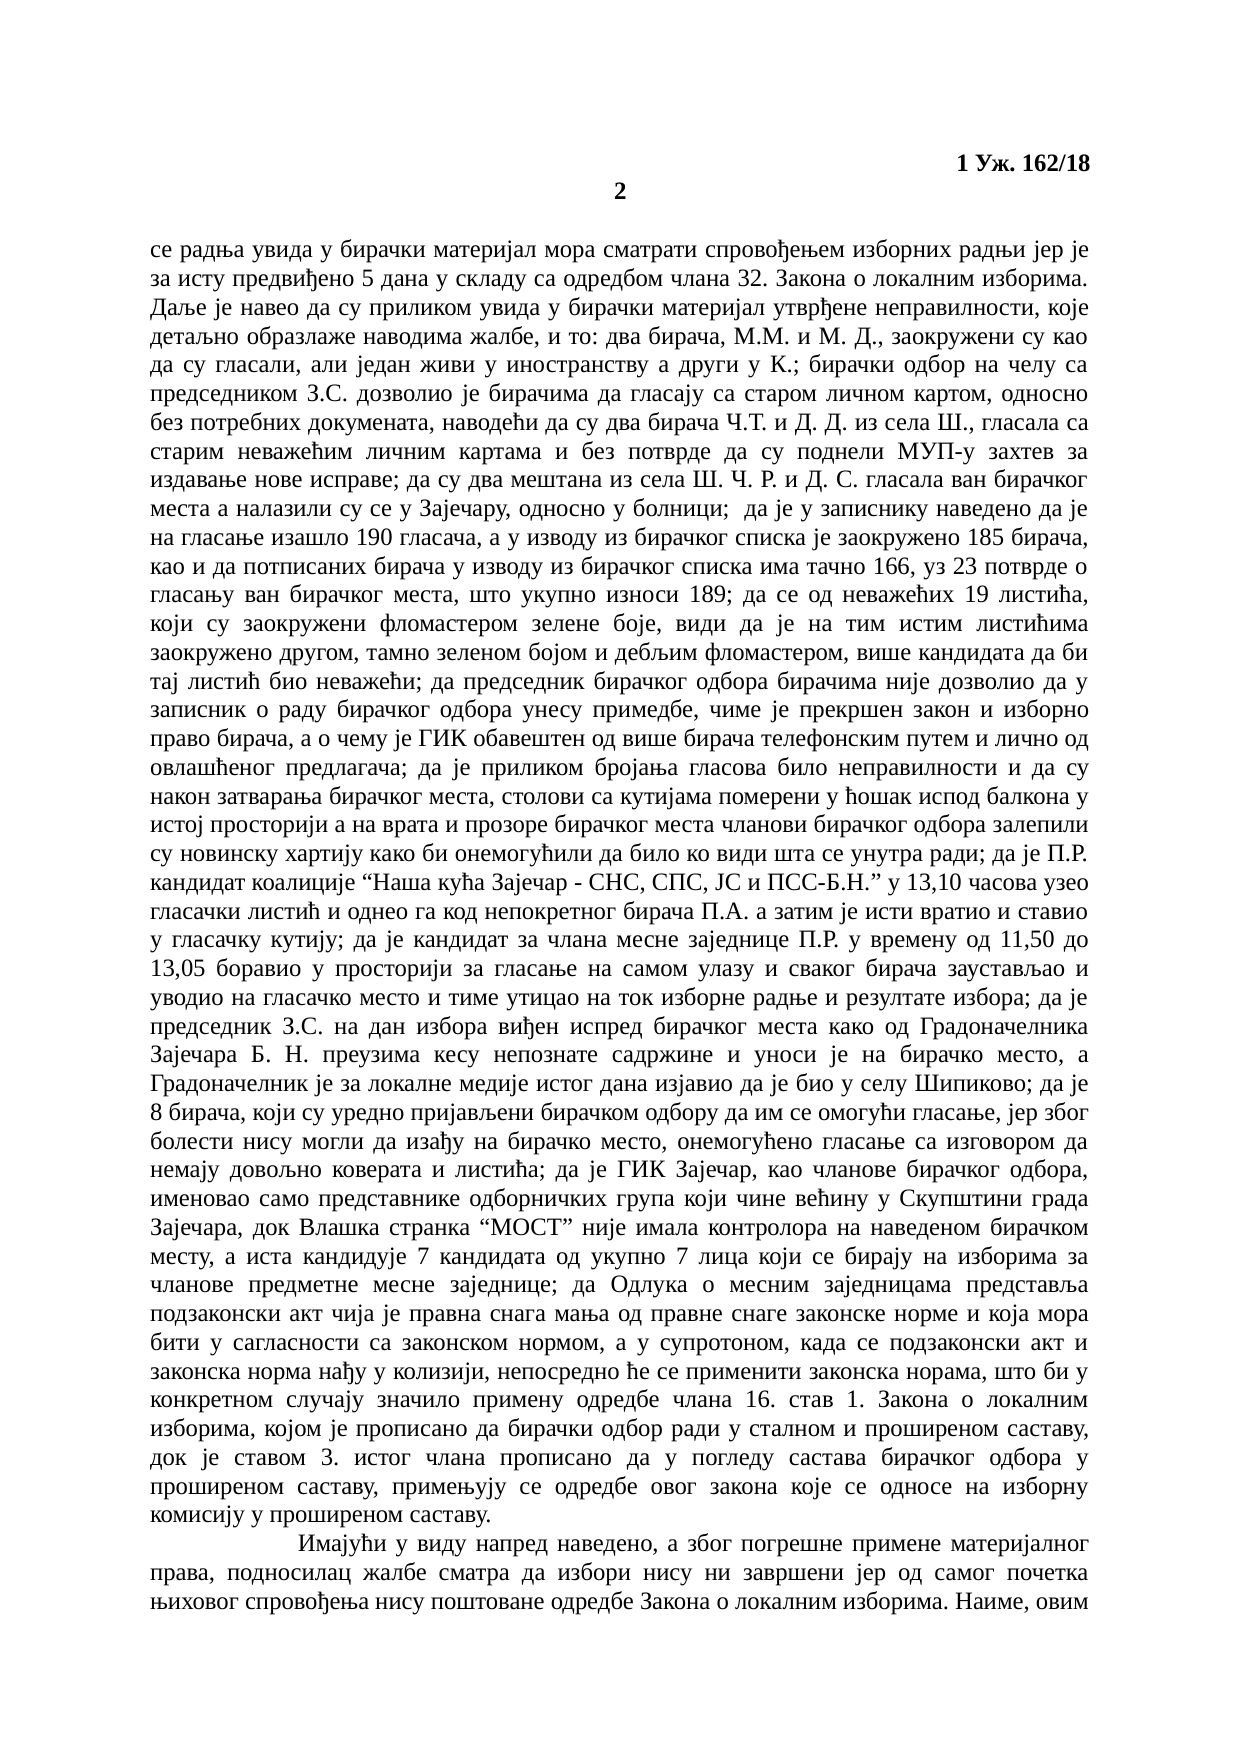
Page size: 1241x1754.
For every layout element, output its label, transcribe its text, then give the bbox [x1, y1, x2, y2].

text се радња увида у бирачки материјал мора сматрати спровођењем изборних радњи јер је за исту предвиђено 5 дана у складу са одредбом члана 32. Закона о локалним изборима. Даље је навео да су приликом увида у бирачки материјал утврђене неправилности, које детаљно образлаже наводима жалбе, и то: два бирача, М.М. и М. Д., заокружени су као да су гласали, али један живи у иностранству а други у К.; бирачки одбор на челу са председником З.С. дозволио је бирачима да гласају са старом личном картом, односно без потребних докумената, наводећи да су два бирача Ч.Т. и Д. Д. из села Ш., гласала са старим неважећим личним картама и без потврде да су поднели МУП-у захтев за издавање нове исправе; да су два мештана из села Ш. Ч. Р. и Д. С. гласала ван бирачког места а налазили су се у Зајечару, односно у болници; да је у записнику наведено да је на гласање изашло 190 гласача, а у изводу из бирачког списка је заокружено 185 бирача, као и да потписаних бирача у изводу из бирачког списка има тачно 166, уз 23 потврде о гласању ван бирачког места, што укупно износи 189; да се од неважећих 19 листића, који су заокружени фломастером зелене боје, види да је на тим истим листићима заокружено другом, тамно зеленом бојом и дебљим фломастером, више кандидата да би тај листић био неважећи; да председник бирачког одбора бирачима није дозволио да у записник о раду бирачког одбора унесу примедбе, чиме је прекршен закон и изборно право бирача, а о чему је ГИК обавештен од више бирача телефонским путем и лично од овлашћеног предлагача; да је приликом бројања гласова било неправилности и да су након затварања бирачког места, столови са кутијама померени у ћошак испод балкона у истој просторији а на врата и прозоре бирачког места чланови бирачког одбора залепили су новинску хартију како би онемогућили да било ко види шта се унутра ради; да је П.Р. кандидат коалиције “Наша кућа Зајечар - СНС, СПС, ЈС и ПСС-Б.Н.” у 13,10 часова узео гласачки листић и однео га код непокретног бирача П.А. а затим је исти вратио и ставио у гласачку кутију; да је кандидат за члана месне заједнице П.Р. у времену од 11,50 до 13,05 боравио у просторији за гласање на самом улазу и сваког бирача заустављао и уводио на гласачко место и тиме утицао на ток изборне радње и резултате избора; да је председник З.С. на дан избора виђен испред бирачког места како од Градоначелника Зајечара Б. Н. преузима кесу непознате садржине и уноси је на бирачко место, а Градоначелник је за локалне медије истог дана изјавио да је био у селу Шипиково; да је 8 бирача, који су уредно пријављени бирачком одбору да им се омогући гласање, јер због болести нису могли да изађу на бирачко место, онемогућено гласање са изговором да немају довољно коверата и листића; да је ГИК Зајечар, као чланове бирачког одбора, именовао само представнике одборничких група који чине већину у Скупштини града Зајечара, док Влашка странка “МОСТ” није имала контролора на наведеном бирачком месту, а иста кандидује 7 кандидата од укупно 7 лица који се бирају на изборима за чланове предметне месне заједнице; да Одлука о месним заједницама представља подзаконски акт чија је правна снага мања од правне снаге законске норме и која мора бити у сагласности са законском нормом, а у супротоном, када се подзаконски акт и законска норма нађу у колизији, непосредно ће се применити законска норама, што би у конкретном случају значило примену одредбе члана 16. став 1. Закона о локалним изборима, којом је прописано да бирачки одбор ради у сталном и проширеном саставу, док је ставом 3. истог члана прописано да у погледу састава бирачког одбора у проширеном саставу, примењују се одредбе овог закона које се односе на изборну комисију у проширеном саставу. [150, 234, 1090, 1528]
text Имајући у виду напред наведено, а због погрешне примене материјалног права, подносилац жалбе сматра да избори нису ни завршени јер од самог почетка њиховог спровођења нису поштоване одредбе Закона о локалним изборима. Наиме, овим [150, 1528, 1090, 1614]
